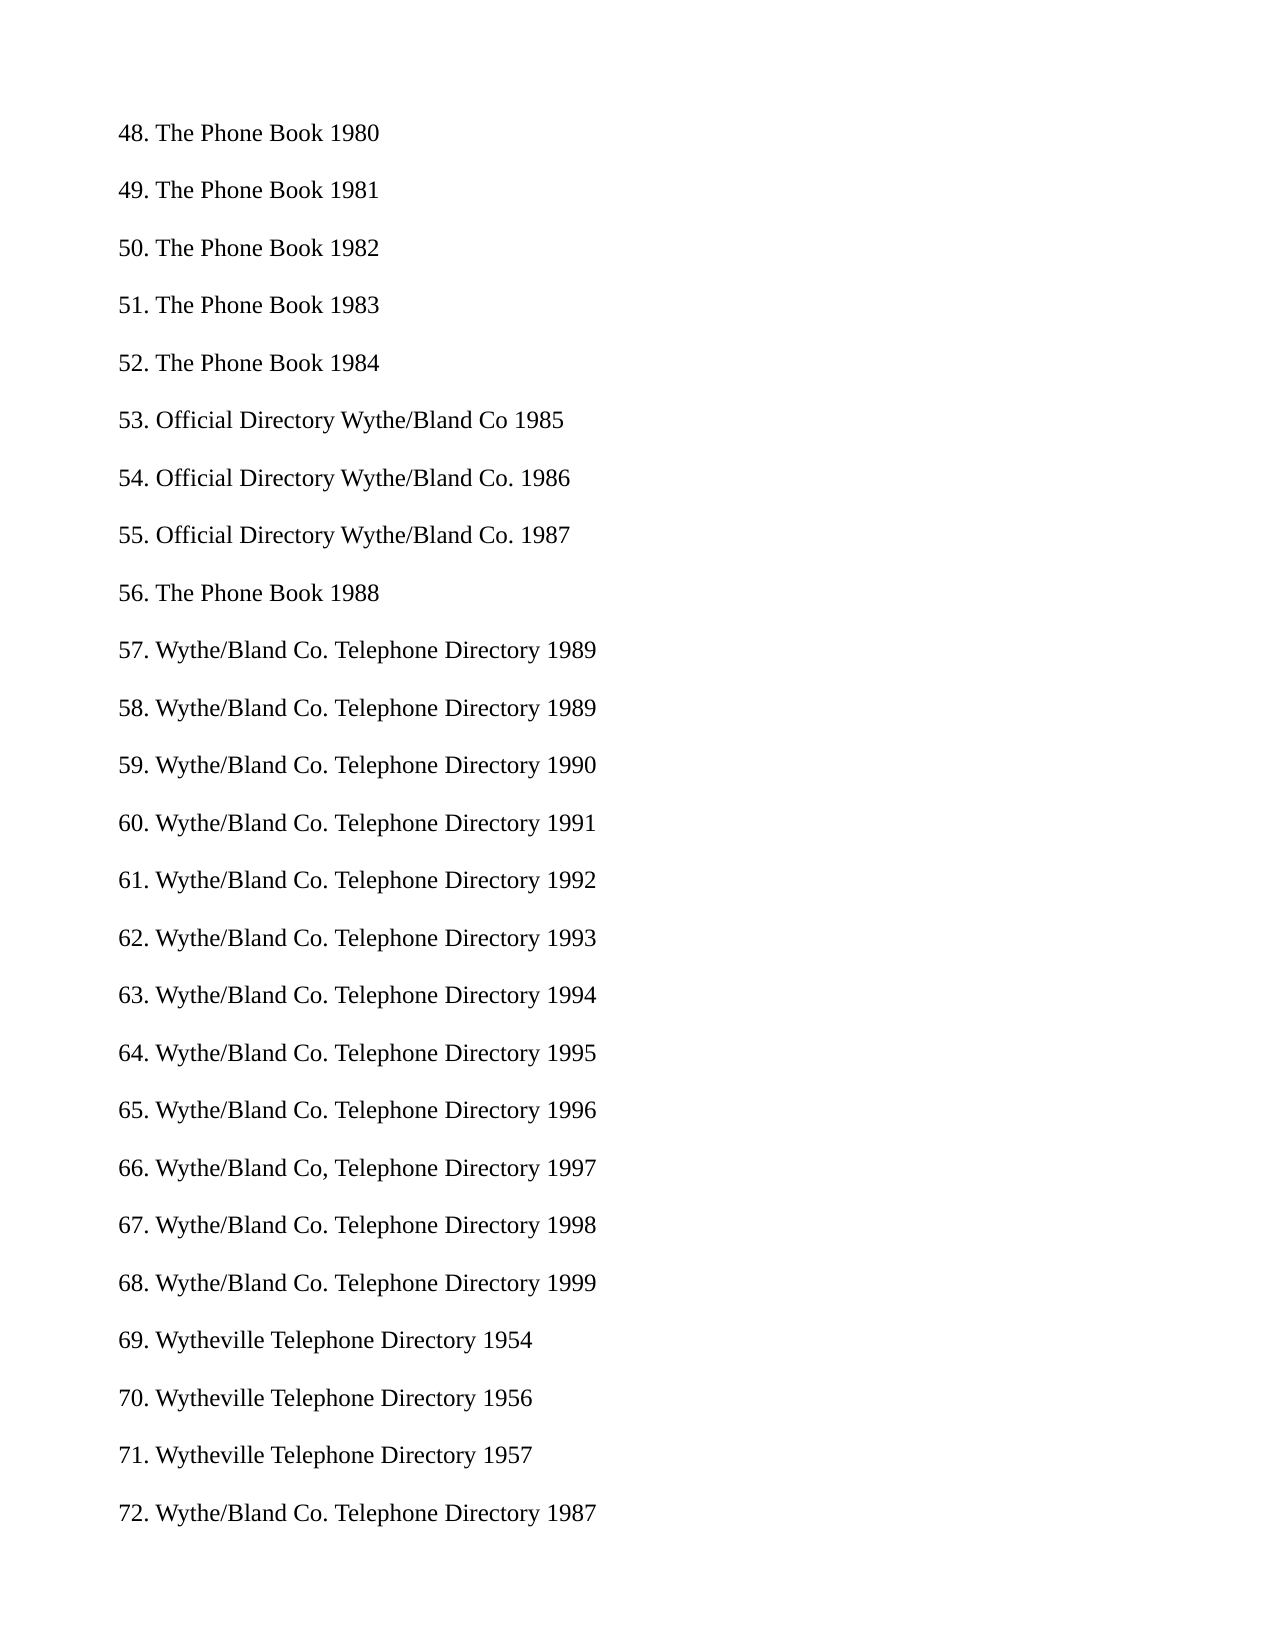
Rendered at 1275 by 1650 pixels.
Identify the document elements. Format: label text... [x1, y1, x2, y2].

text 72. Wythe/Bland Co. Telephone Directory 1987 [118, 1498, 1157, 1527]
text 63. Wythe/Bland Co. Telephone Directory 1994 [118, 981, 1157, 1009]
text 56. The Phone Book 1988 [118, 578, 1157, 607]
text 59. Wythe/Bland Co. Telephone Directory 1990 [118, 751, 1157, 779]
text 70. Wytheville Telephone Directory 1956 [118, 1383, 1157, 1412]
text 55. Official Directory Wythe/Bland Co. 1987 [118, 521, 1157, 549]
text 58. Wythe/Bland Co. Telephone Directory 1989 [118, 693, 1157, 722]
text 50. The Phone Book 1982 [118, 233, 1157, 262]
text 69. Wytheville Telephone Directory 1954 [118, 1326, 1157, 1354]
text 53. Official Directory Wythe/Bland Co 1985 [118, 406, 1157, 434]
text 66. Wythe/Bland Co, Telephone Directory 1997 [118, 1153, 1157, 1182]
text 64. Wythe/Bland Co. Telephone Directory 1995 [118, 1038, 1157, 1067]
text 65. Wythe/Bland Co. Telephone Directory 1996 [118, 1096, 1157, 1124]
text 61. Wythe/Bland Co. Telephone Directory 1992 [118, 866, 1157, 894]
text 51. The Phone Book 1983 [118, 291, 1157, 319]
text 48. The Phone Book 1980 [118, 118, 1157, 147]
text 54. Official Directory Wythe/Bland Co. 1986 [118, 463, 1157, 492]
text 60. Wythe/Bland Co. Telephone Directory 1991 [118, 808, 1157, 837]
text 68. Wythe/Bland Co. Telephone Directory 1999 [118, 1268, 1157, 1297]
text 67. Wythe/Bland Co. Telephone Directory 1998 [118, 1211, 1157, 1239]
text 49. The Phone Book 1981 [118, 176, 1157, 204]
text 52. The Phone Book 1984 [118, 348, 1157, 377]
text 57. Wythe/Bland Co. Telephone Directory 1989 [118, 636, 1157, 664]
text 71. Wytheville Telephone Directory 1957 [118, 1441, 1157, 1469]
text 62. Wythe/Bland Co. Telephone Directory 1993 [118, 923, 1157, 952]
